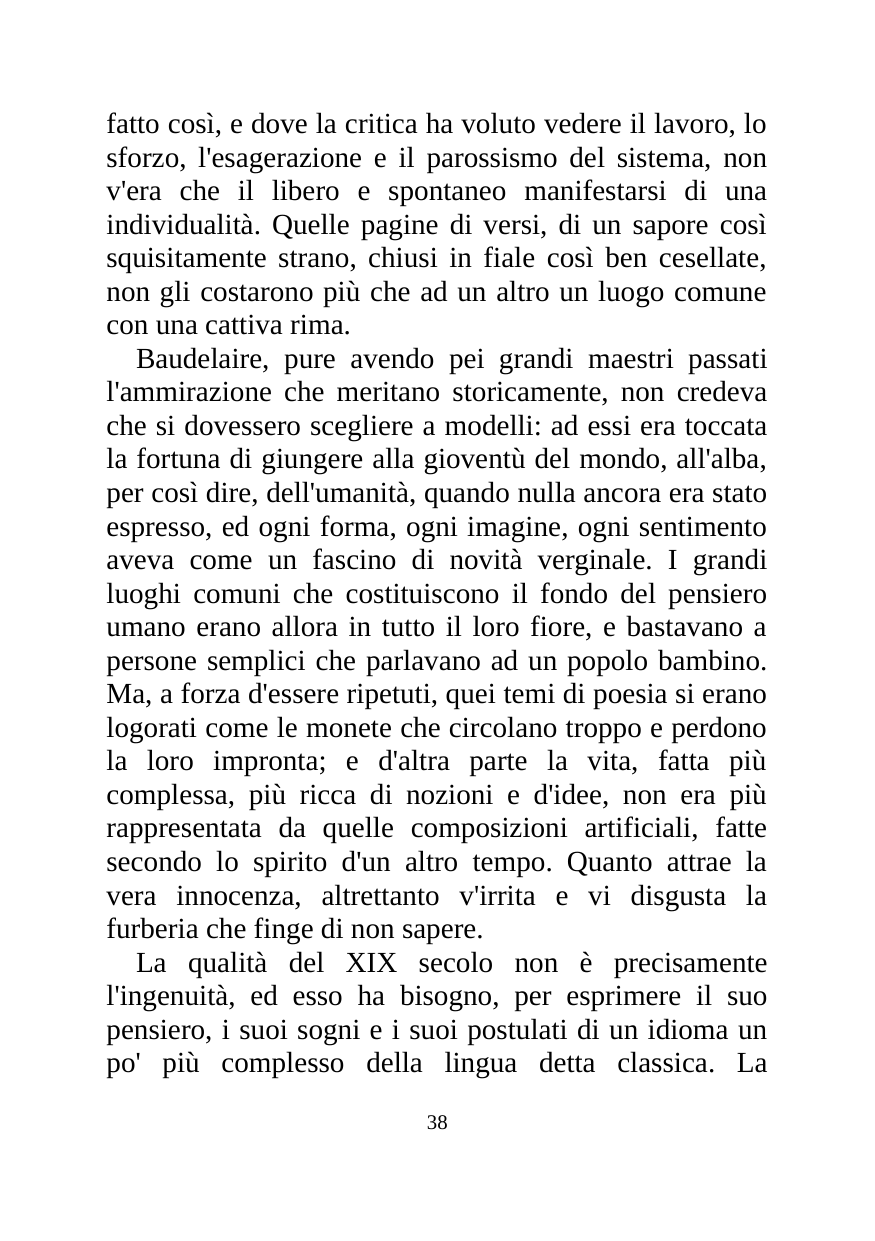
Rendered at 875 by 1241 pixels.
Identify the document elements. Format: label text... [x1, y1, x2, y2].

text Baudelaire, pure avendo pei grandi maestri passati l'ammirazione che meritano storicamente, non credeva che si dovessero scegliere a modelli: ad essi era toccata la fortuna di giungere alla gioventù del mondo, all'alba, per così dire, dell'umanità, quando nulla ancora era stato espresso, ed ogni forma, ogni imagine, ogni sentimento aveva come un fascino di novità verginale. I grandi luoghi comuni che costituiscono il fondo del pensiero umano erano allora in tutto il loro fiore, e bastavano a persone semplici che parlavano ad un popolo bambino. Ma, a forza d'essere ripetuti, quei temi di poesia si erano logorati come le monete che circolano troppo e perdono la loro impronta; e d'altra parte la vita, fatta più complessa, più ricca di nozioni e d'idee, non era più rappresentata da quelle composizioni artificiali, fatte secondo lo spirito d'un altro tempo. Quanto attrae la vera innocenza, altrettanto v'irrita e vi disgusta la furberia che finge di non sapere. [106, 341, 768, 945]
text fatto così, e dove la critica ha voluto vedere il lavoro, lo sforzo, l'esagerazione e il parossismo del sistema, non v'era che il libero e spontaneo manifestarsi di una individualità. Quelle pagine di versi, di un sapore così squisitamente strano, chiusi in fiale così ben cesellate, non gli costarono più che ad un altro un luogo comune con una cattiva rima. [106, 106, 768, 341]
text La qualità del XIX secolo non è precisamente l'ingenuità, ed esso ha bisogno, per esprimere il suo pensiero, i suoi sogni e i suoi postulati di un idioma un po' più complesso della lingua detta classica. La [106, 945, 768, 1079]
